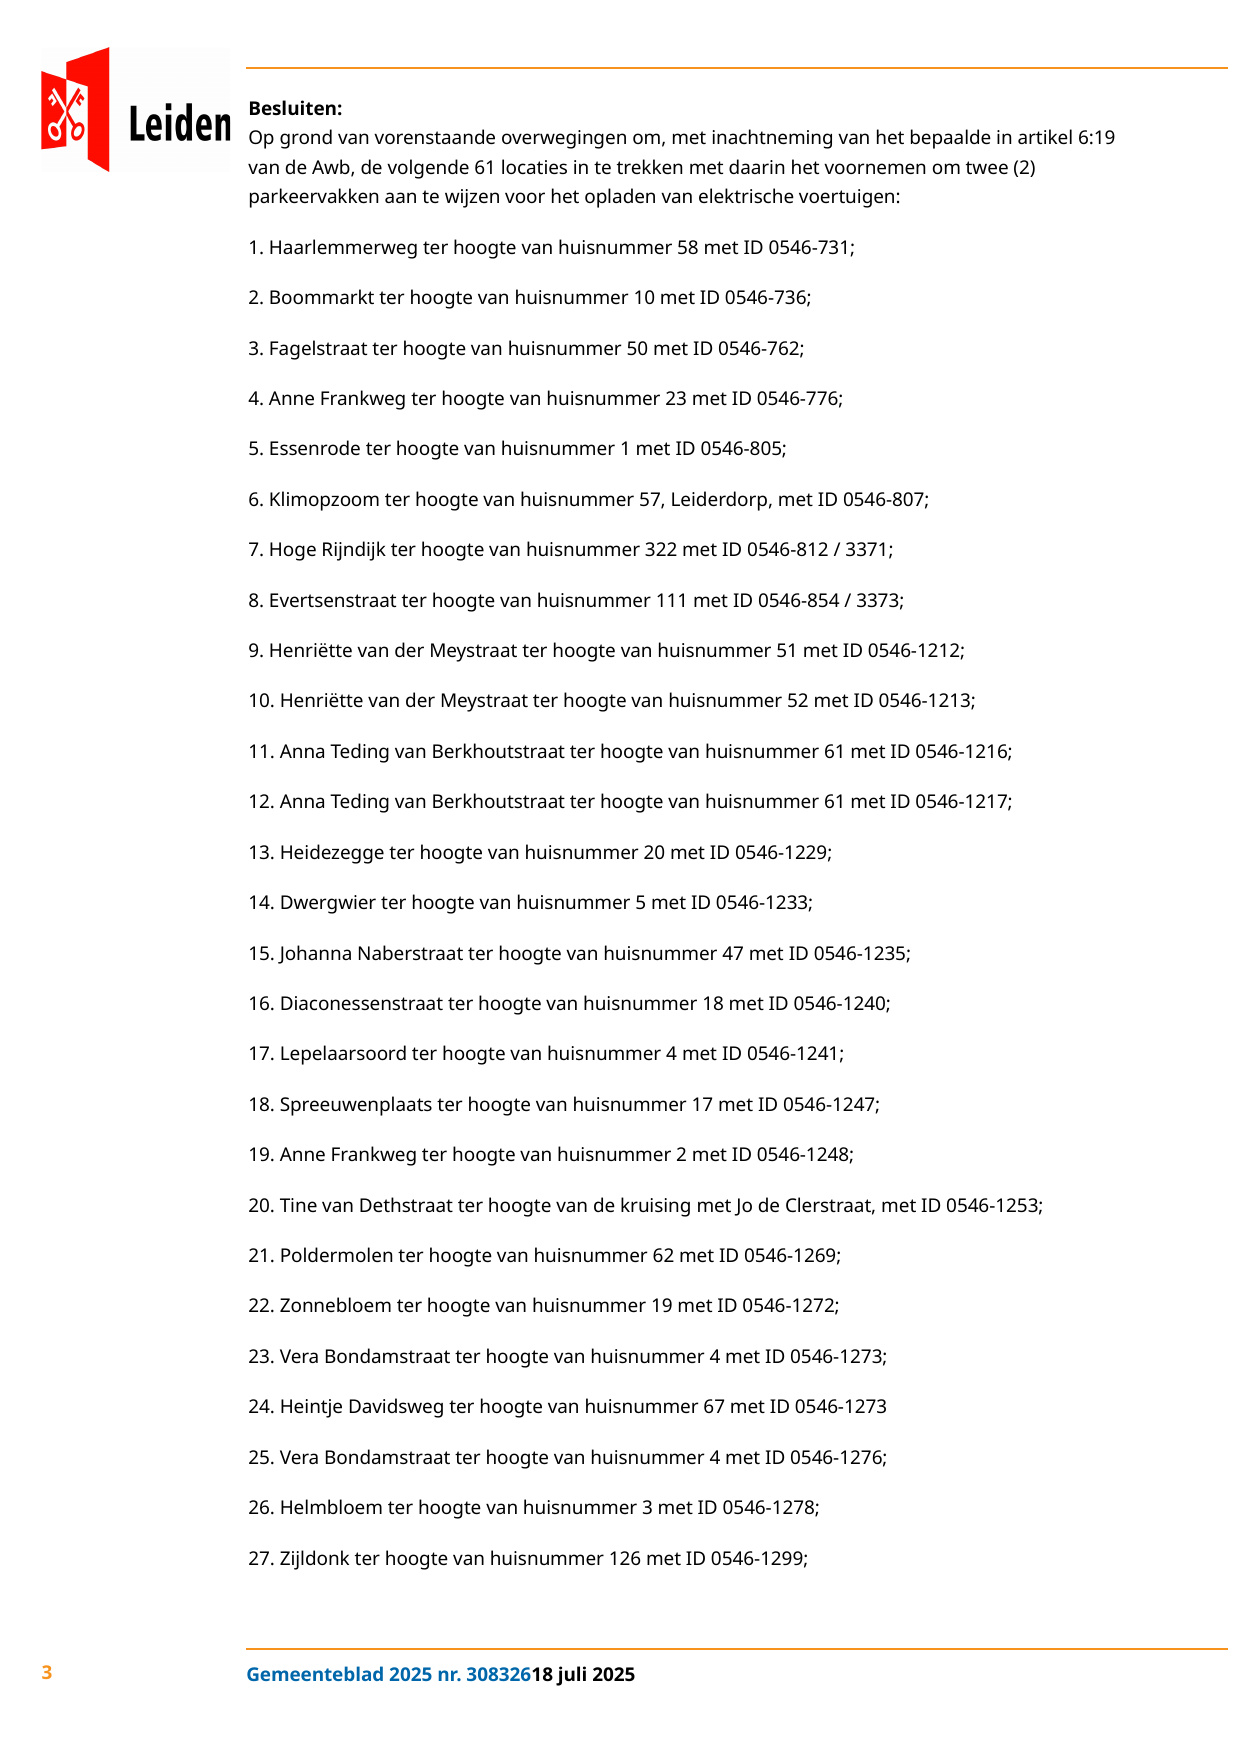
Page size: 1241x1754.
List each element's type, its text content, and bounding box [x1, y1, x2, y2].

text 5. Essenrode ter hoogte van huisnummer 1 met ID 0546-805; [248, 436, 1152, 461]
text 16. Diaconessenstraat ter hoogte van huisnummer 18 met ID 0546-1240; [248, 990, 1152, 1016]
text 17. Lepelaarsoord ter hoogte van huisnummer 4 met ID 0546-1241; [248, 1041, 1152, 1066]
text 20. Tine van Dethstraat ter hoogte van de kruising met Jo de Clerstraat, met ID 0546-1253; [248, 1192, 1152, 1218]
text 14. Dwergwier ter hoogte van huisnummer 5 met ID 0546-1233; [248, 889, 1152, 915]
text 19. Anne Frankweg ter hoogte van huisnummer 2 met ID 0546-1248; [248, 1141, 1152, 1167]
text 21. Poldermolen ter hoogte van huisnummer 62 met ID 0546-1269; [248, 1242, 1152, 1268]
text 11. Anna Teding van Berkhoutstraat ter hoogte van huisnummer 61 met ID 0546-1216; [248, 738, 1152, 764]
text 4. Anne Frankweg ter hoogte van huisnummer 23 met ID 0546-776; [248, 385, 1152, 411]
text 10. Henriëtte van der Meystraat ter hoogte van huisnummer 52 met ID 0546-1213; [248, 688, 1152, 713]
text 22. Zonnebloem ter hoogte van huisnummer 19 met ID 0546-1272; [248, 1293, 1152, 1318]
text 25. Vera Bondamstraat ter hoogte van huisnummer 4 met ID 0546-1276; [248, 1444, 1152, 1470]
text 6. Klimopzoom ter hoogte van huisnummer 57, Leiderdorp, met ID 0546-807; [248, 486, 1152, 512]
text 23. Vera Bondamstraat ter hoogte van huisnummer 4 met ID 0546-1273; [248, 1343, 1152, 1369]
text 9. Henriëtte van der Meystraat ter hoogte van huisnummer 51 met ID 0546-1212; [248, 637, 1152, 663]
text 15. Johanna Naberstraat ter hoogte van huisnummer 47 met ID 0546-1235; [248, 940, 1152, 966]
text 2. Boommarkt ter hoogte van huisnummer 10 met ID 0546-736; [248, 284, 1152, 310]
picture [41, 47, 231, 172]
text 1. Haarlemmerweg ter hoogte van huisnummer 58 met ID 0546-731; [248, 234, 1152, 260]
text 26. Helmbloem ter hoogte van huisnummer 3 met ID 0546-1278; [248, 1494, 1152, 1520]
text 7. Hoge Rijndijk ter hoogte van huisnummer 322 met ID 0546-812 / 3371; [248, 536, 1152, 562]
text 18. Spreeuwenplaats ter hoogte van huisnummer 17 met ID 0546-1247; [248, 1091, 1152, 1117]
text 13. Heidezegge ter hoogte van huisnummer 20 met ID 0546-1229; [248, 839, 1152, 865]
text 27. Zijldonk ter hoogte van huisnummer 126 met ID 0546-1299; [248, 1545, 1152, 1571]
text 3. Fagelstraat ter hoogte van huisnummer 50 met ID 0546-762; [248, 335, 1152, 361]
text 8. Evertsenstraat ter hoogte van huisnummer 111 met ID 0546-854 / 3373; [248, 587, 1152, 613]
text Op grond van vorenstaande overwegingen om, met inachtneming van het bepaalde in artikel 6:19 van de Awb, de volgende 61 locaties in te trekken met daarin het voornemen om twee (2) parkeervakken aan te wijzen voor het opladen van elektrische voertuigen: [248, 124, 1152, 209]
text Besluiten: [248, 95, 1152, 121]
text 12. Anna Teding van Berkhoutstraat ter hoogte van huisnummer 61 met ID 0546-1217; [248, 788, 1152, 814]
text 24. Heintje Davidsweg ter hoogte van huisnummer 67 met ID 0546-1273 [248, 1393, 1152, 1419]
